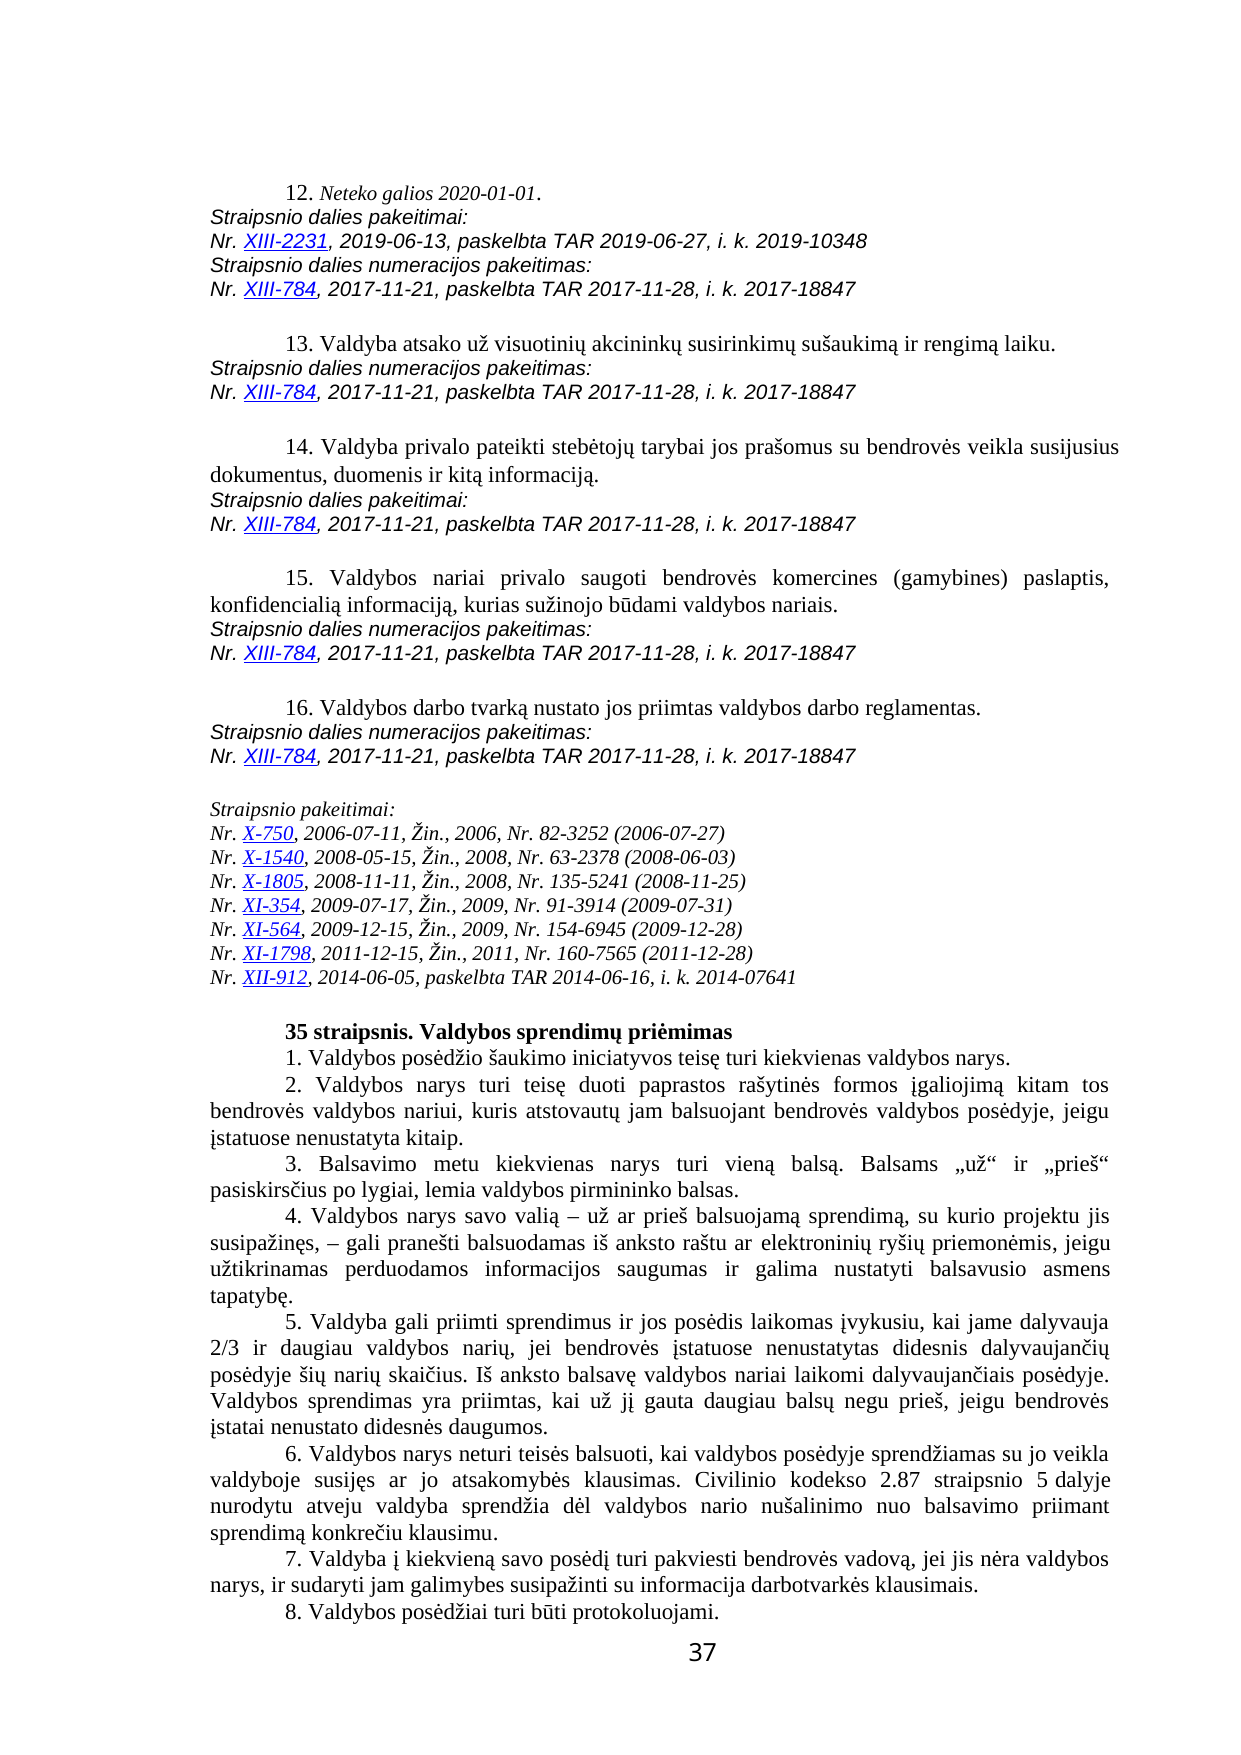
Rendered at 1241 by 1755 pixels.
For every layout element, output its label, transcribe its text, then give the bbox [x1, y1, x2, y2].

text 2. Valdybos narys turi teisę duoti paprastos rašytinės formos įgaliojimą kitam tos bendrovės valdybos nariui, kuris atstovautų jam balsuojant bendrovės valdybos posėdyje, jeigu įstatuose nenustatyta kitaip. [210, 1071, 1110, 1150]
text Nr. XIII-784, 2017-11-21, paskelbta TAR 2017-11-28, i. k. 2017-18847 [210, 277, 1120, 301]
text Nr. XII-912, 2014-06-05, paskelbta TAR 2014-06-16, i. k. 2014-07641 [210, 965, 1120, 989]
text 14. Valdyba privalo pateikti stebėtojų tarybai jos prašomus su bendrovės veikla susijusius dokumentus, duomenis ir kitą informaciją. [210, 433, 1120, 488]
text Nr. X-1540, 2008-05-15, Žin., 2008, Nr. 63-2378 (2008-06-03) [210, 845, 1111, 869]
text Nr. XI-354, 2009-07-17, Žin., 2009, Nr. 91-3914 (2009-07-31) [210, 893, 1120, 917]
text 12. Neteko galios 2020-01-01. [210, 179, 1111, 205]
text Nr. XI-1798, 2011-12-15, Žin., 2011, Nr. 160-7565 (2011-12-28) [210, 941, 1120, 965]
text 16. Valdybos darbo tvarką nustato jos priimtas valdybos darbo reglamentas. [210, 694, 1111, 720]
text 15. Valdybos nariai privalo saugoti bendrovės komercines (gamybines) paslaptis, konfidencialią informaciją, kurias sužinojo būdami valdybos nariais. [210, 564, 1111, 617]
text 3. Balsavimo metu kiekvienas narys turi vieną balsą. Balsams „už“ ir „prieš“ pasiskirsčius po lygiai, lemia valdybos pirmininko balsas. [210, 1150, 1111, 1203]
text Nr. XIII-784, 2017-11-21, paskelbta TAR 2017-11-28, i. k. 2017-18847 [210, 744, 1120, 768]
text Straipsnio dalies pakeitimai: [210, 488, 1120, 512]
text 1. Valdybos posėdžio šaukimo iniciatyvos teisę turi kiekvienas valdybos narys. [210, 1044, 1111, 1071]
text Nr. XIII-784, 2017-11-21, paskelbta TAR 2017-11-28, i. k. 2017-18847 [210, 512, 1120, 536]
text 13. Valdyba atsako už visuotinių akcininkų susirinkimų sušaukimą ir rengimą laiku. [210, 330, 1111, 356]
text Nr. X-750, 2006-07-11, Žin., 2006, Nr. 82-3252 (2006-07-27) [210, 821, 1111, 845]
text 7. Valdyba į kiekvieną savo posėdį turi pakviesti bendrovės vadovą, jei jis nėra valdybos narys, ir sudaryti jam galimybes susipažinti su informacija darbotvarkės klausimais. [210, 1545, 1111, 1598]
text Straipsnio dalies pakeitimai: [210, 205, 1120, 229]
text Nr. XIII-784, 2017-11-21, paskelbta TAR 2017-11-28, i. k. 2017-18847 [210, 380, 1120, 404]
text Straipsnio dalies numeracijos pakeitimas: [210, 617, 1120, 641]
text Nr. XIII-2231, 2019-06-13, paskelbta TAR 2019-06-27, i. k. 2019-10348 [210, 229, 1120, 253]
text 6. Valdybos narys neturi teisės balsuoti, kai valdybos posėdyje sprendžiamas su jo veikla valdyboje susijęs ar jo atsakomybės klausimas. Civilinio kodekso 2.87 straipsnio 5 dalyje nurodytu atveju valdyba sprendžia dėl valdybos nario nušalinimo nuo balsavimo priimant sprendimą konkrečiu klausimu. [210, 1440, 1111, 1545]
text Nr. XIII-784, 2017-11-21, paskelbta TAR 2017-11-28, i. k. 2017-18847 [210, 641, 1120, 665]
text Nr. XI-564, 2009-12-15, Žin., 2009, Nr. 154-6945 (2009-12-28) [210, 917, 1120, 941]
text 4. Valdybos narys savo valią – už ar prieš balsuojamą sprendimą, su kurio projektu jis susipažinęs, – gali pranešti balsuodamas iš anksto raštu ar elektroninių ryšių priemonėmis, jeigu užtikrinamas perduodamos informacijos saugumas ir galima nustatyti balsavusio asmens tapatybę. [210, 1203, 1111, 1308]
text Nr. X-1805, 2008-11-11, Žin., 2008, Nr. 135-5241 (2008-11-25) [210, 869, 1120, 893]
text Straipsnio dalies numeracijos pakeitimas: [210, 356, 1120, 380]
text 35 straipsnis. Valdybos sprendimų priėmimas [210, 1018, 1111, 1044]
text Straipsnio dalies numeracijos pakeitimas: [210, 253, 1120, 277]
text 8. Valdybos posėdžiai turi būti protokoluojami. [210, 1598, 1111, 1624]
text 5. Valdyba gali priimti sprendimus ir jos posėdis laikomas įvykusiu, kai jame dalyvauja 2/3 ir daugiau valdybos narių, jei bendrovės įstatuose nenustatytas didesnis dalyvaujančių posėdyje šių narių skaičius. Iš anksto balsavę valdybos nariai laikomi dalyvaujančiais posėdyje. Valdybos sprendimas yra priimtas, kai už jį gauta daugiau balsų negu prieš, jeigu bendrovės įstatai nenustato didesnės daugumos. [210, 1308, 1111, 1440]
text Straipsnio dalies numeracijos pakeitimas: [210, 720, 1120, 744]
text Straipsnio pakeitimai: [210, 797, 1111, 821]
